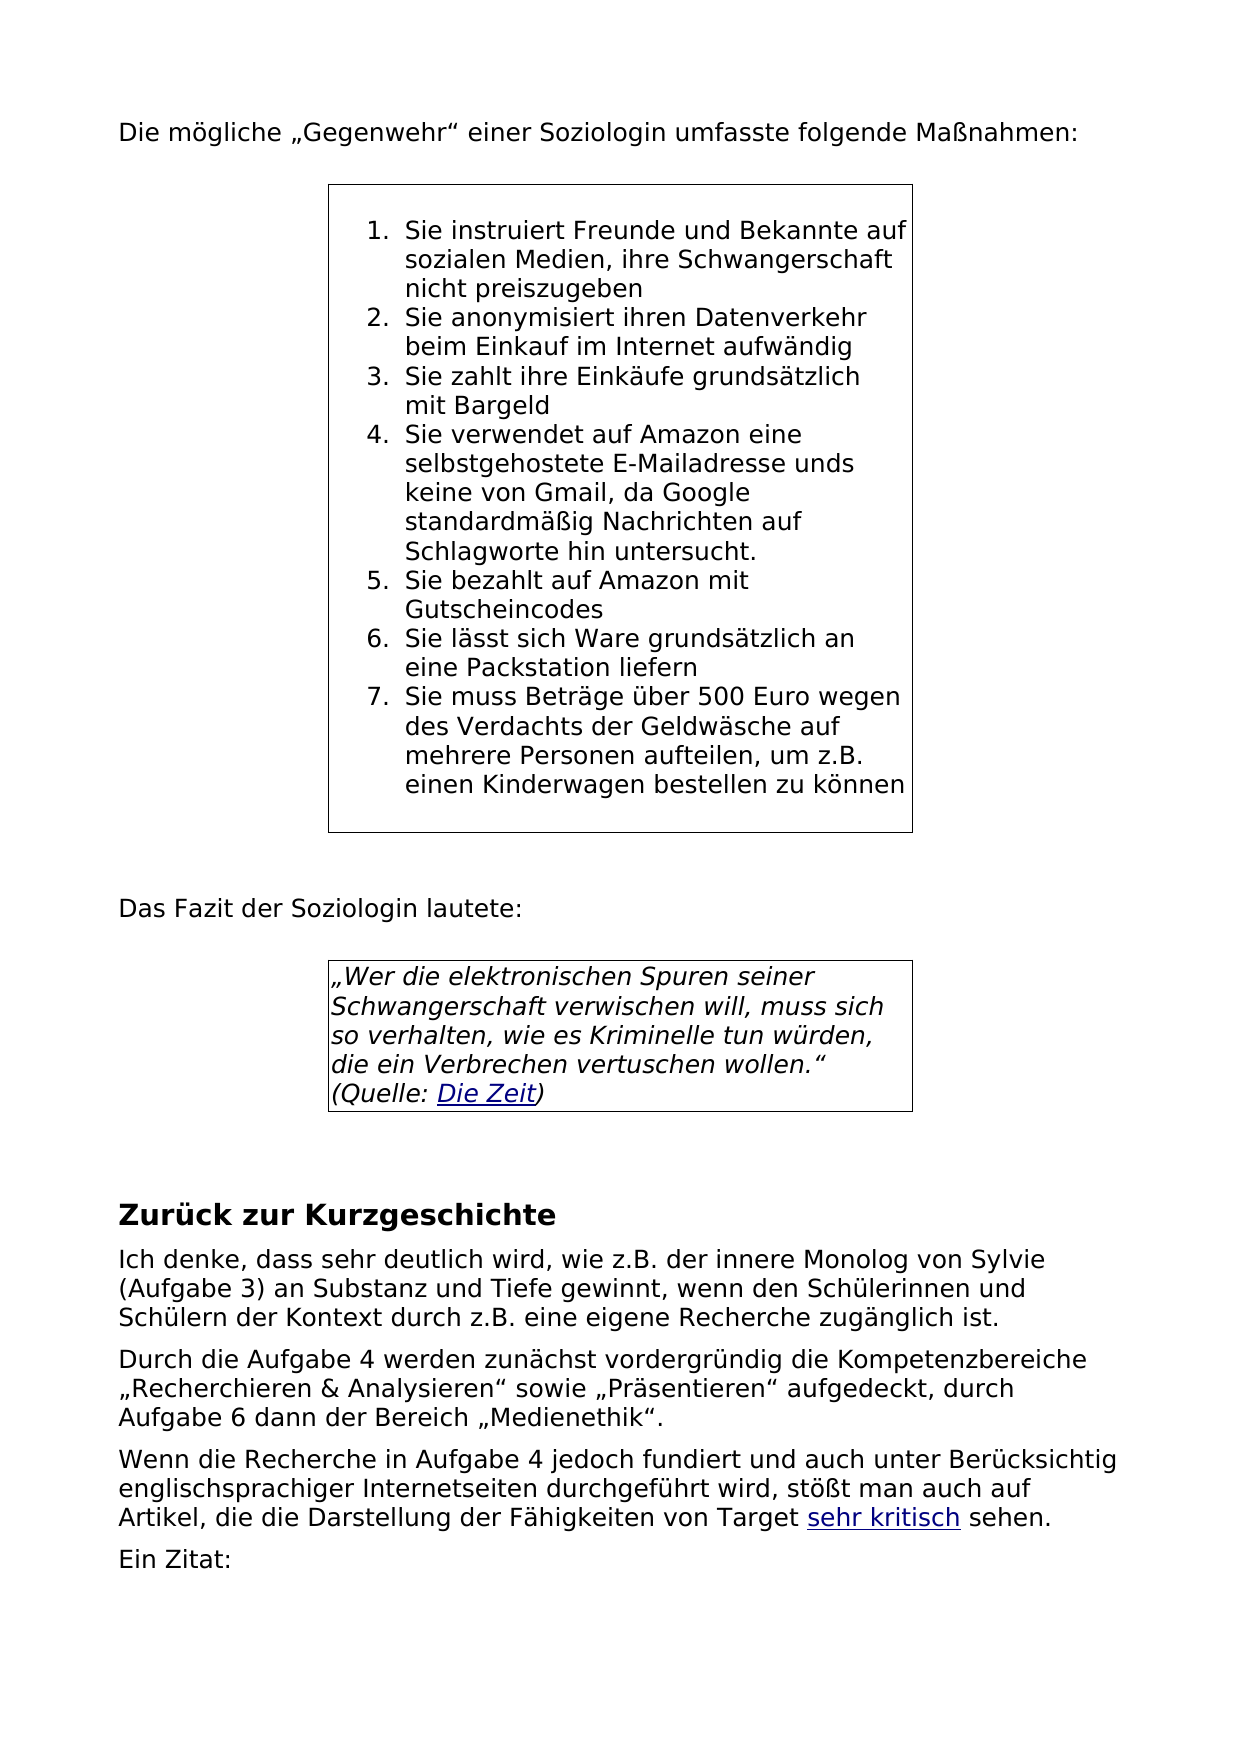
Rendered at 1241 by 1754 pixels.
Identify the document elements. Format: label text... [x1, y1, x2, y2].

table_header „Wer die elektronischen Spuren seiner Schwangerschaft verwischen will, muss sich so verhalten, wie es Kriminelle tun würden, die ein Verbrechen vertuschen wollen.“ (Quelle: Die Zeit) [329, 961, 912, 1111]
subtitle Zurück zur Kurzgeschichte [118, 1199, 1122, 1233]
text Ein Zitat: [118, 1545, 1122, 1574]
text Durch die Aufgabe 4 werden zunächst vordergründig die Kompetenzbereiche „Recherchieren & Analysieren“ sowie „Präsentieren“ aufgedeckt, durch Aufgabe 6 dann der Bereich „Medienethik“. [118, 1345, 1122, 1433]
text Wenn die Recherche in Aufgabe 4 jedoch fundiert und auch unter Berücksichtig englischsprachiger Internetseiten durchgeführt wird, stößt man auch auf Artikel, die die Darstellung der Fähigkeiten von Target sehr kritisch sehen. [118, 1445, 1122, 1533]
text Die mögliche „Gegenwehr“ einer Soziologin umfasste folgende Maßnahmen: [118, 118, 1122, 147]
text Das Fazit der Soziologin lautete: [118, 894, 1122, 923]
text Ich denke, dass sehr deutlich wird, wie z.B. der innere Monolog von Sylvie (Aufgabe 3) an Substanz und Tiefe gewinnt, wenn den Schülerinnen und Schülern der Kontext durch z.B. eine eigene Recherche zugänglich ist. [118, 1245, 1122, 1333]
table_header Sie instruiert Freunde und Bekannte auf sozialen Medien, ihre Schwangerschaft nicht preiszugeben Sie anonymisiert ihren Datenverkehr beim Einkauf im Internet aufwändig Sie zahlt ihre Einkäufe grundsätzlich mit Bargeld Sie verwendet auf Amazon eine selbstgehostete E-Mailadresse unds keine von Gmail, da Google standardmäßig Nachrichten auf Schlagworte hin untersucht. Sie bezahlt auf Amazon mit Gutscheincodes Sie lässt sich Ware grundsätzlich an eine Packstation liefern Sie muss Beträge über 500 Euro wegen des Verdachts der Geldwäsche auf mehrere Personen aufteilen, um z.B. einen Kinderwagen bestellen zu können [329, 185, 912, 832]
